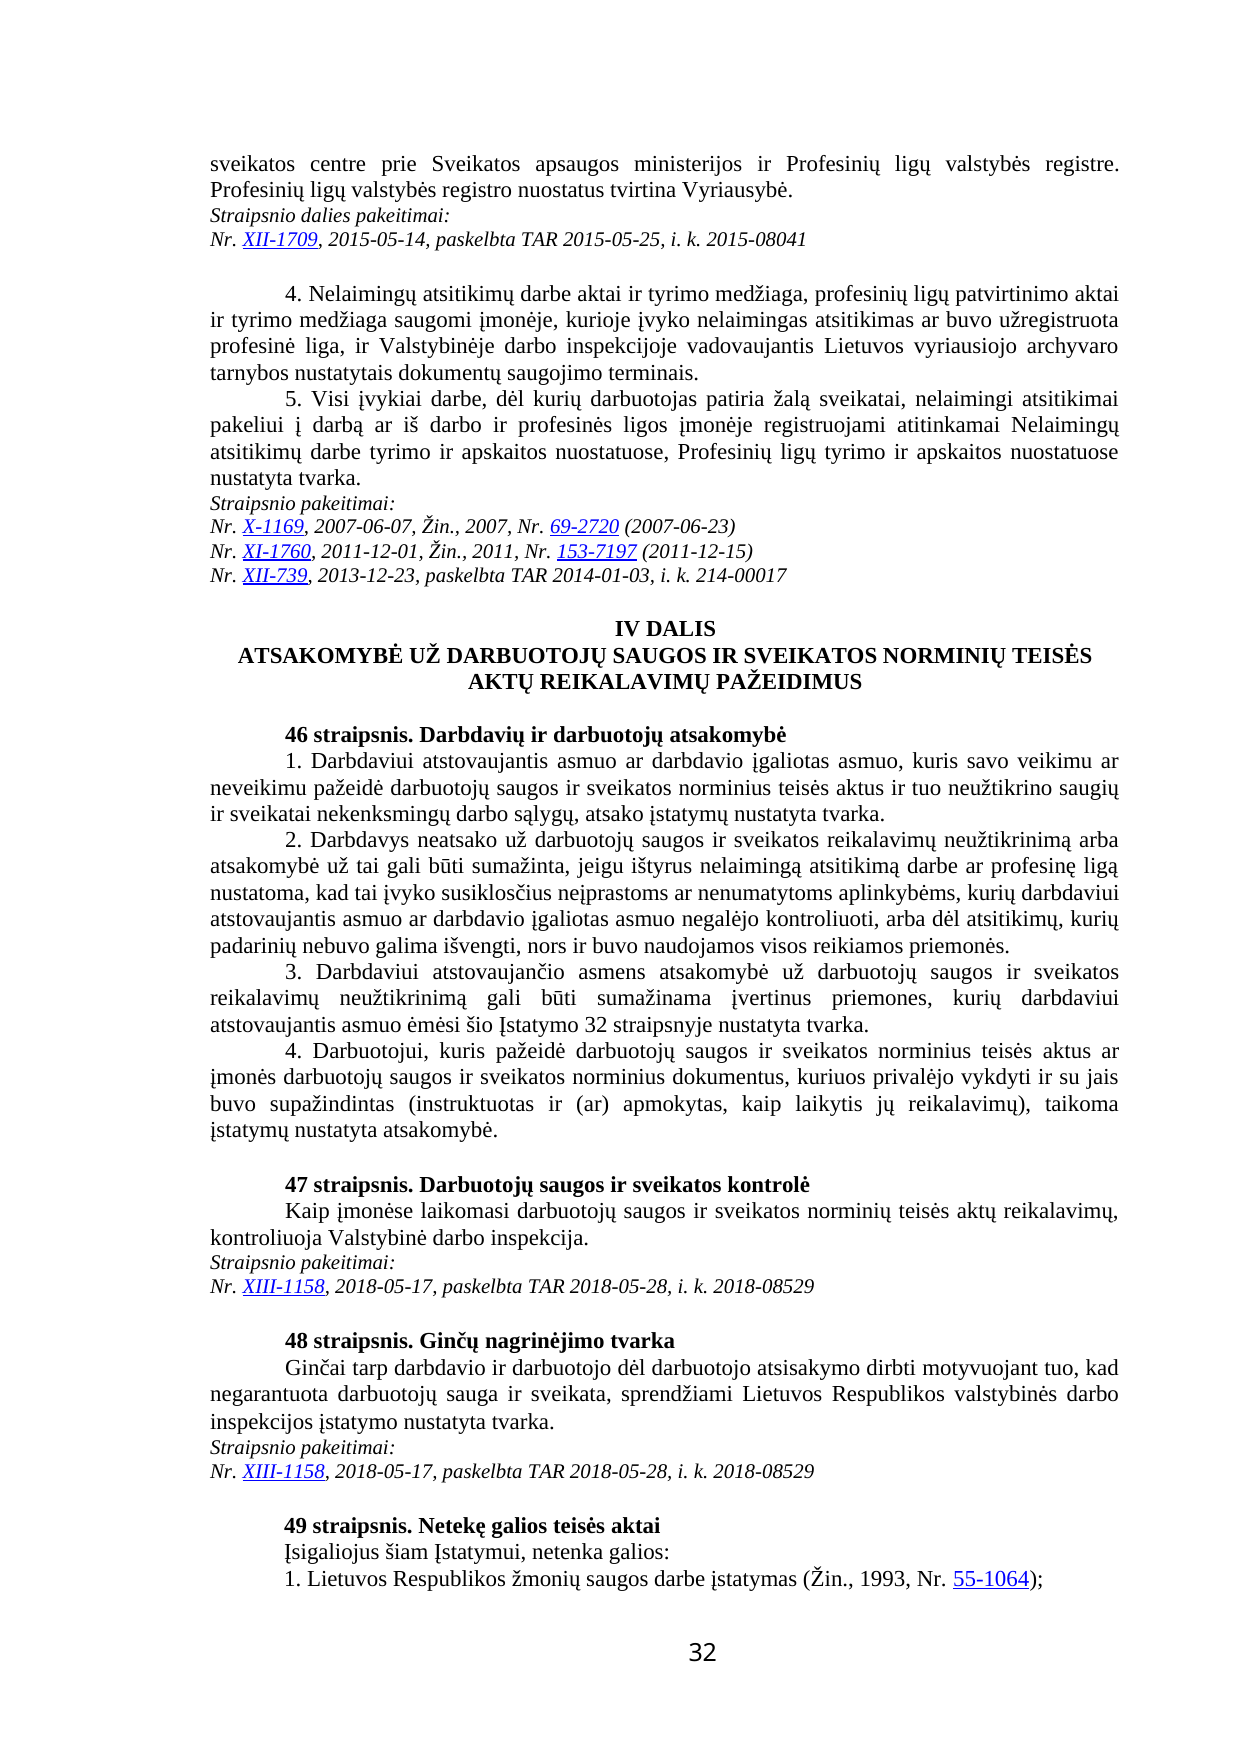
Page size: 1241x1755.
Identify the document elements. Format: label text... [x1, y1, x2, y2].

text 3. Darbdaviui atstovaujančio asmens atsakomybė už darbuotojų saugos ir sveikatos reikalavimų neužtikrinimą gali būti sumažinama įvertinus priemones, kurių darbdaviui atstovaujantis asmuo ėmėsi šio Įstatymo 32 straipsnyje nustatyta tvarka. [210, 958, 1120, 1037]
text 4. Darbuotojui, kuris pažeidė darbuotojų saugos ir sveikatos norminius teisės aktus ar įmonės darbuotojų saugos ir sveikatos norminius dokumentus, kuriuos privalėjo vykdyti ir su jais buvo supažindintas (instruktuotas ir (ar) apmokytas, kaip laikytis jų reikalavimų), taikoma įstatymų nustatyta atsakomybė. [210, 1037, 1120, 1142]
text 48 straipsnis. Ginčų nagrinėjimo tvarka [210, 1327, 1120, 1353]
text 49 straipsnis. Netekę galios teisės aktai [210, 1512, 1120, 1538]
text ATSAKOMYBĖ UŽ DARBUOTOJŲ SAUGOS IR SVEIKATOS NORMINIŲ TEISĖS AKTŲ REIKALAVIMŲ PAŽEIDIMUS [210, 642, 1120, 694]
text Straipsnio dalies pakeitimai: [210, 203, 1120, 227]
text IV DALIS [210, 615, 1120, 642]
text 5. Visi įvykiai darbe, dėl kurių darbuotojas patiria žalą sveikatai, nelaimingi atsitikimai pakeliui į darbą ar iš darbo ir profesinės ligos įmonėje registruojami atitinkamai Nelaimingų atsitikimų darbe tyrimo ir apskaitos nuostatuose, Profesinių ligų tyrimo ir apskaitos nuostatuose nustatyta tvarka. [210, 385, 1120, 490]
text 1. Darbdaviui atstovaujantis asmuo ar darbdavio įgaliotas asmuo, kuris savo veikimu ar neveikimu pažeidė darbuotojų saugos ir sveikatos norminius teisės aktus ir tuo neužtikrino saugių ir sveikatai nekenksmingų darbo sąlygų, atsako įstatymų nustatyta tvarka. [210, 747, 1120, 826]
text sveikatos centre prie Sveikatos apsaugos ministerijos ir Profesinių ligų valstybės registre. Profesinių ligų valstybės registro nuostatus tvirtina Vyriausybė. [210, 150, 1120, 203]
text 46 straipsnis. Darbdavių ir darbuotojų atsakomybė [210, 721, 1120, 747]
text Kaip įmonėse laikomasi darbuotojų saugos ir sveikatos norminių teisės aktų reikalavimų, kontroliuoja Valstybinė darbo inspekcija. [210, 1198, 1120, 1250]
text 2. Darbdavys neatsako už darbuotojų saugos ir sveikatos reikalavimų neužtikrinimą arba atsakomybė už tai gali būti sumažinta, jeigu ištyrus nelaimingą atsitikimą darbe ar profesinę ligą nustatoma, kad tai įvyko susiklosčius neįprastoms ar nenumatytoms aplinkybėms, kurių darbdaviui atstovaujantis asmuo ar darbdavio įgaliotas asmuo negalėjo kontroliuoti, arba dėl atsitikimų, kurių padarinių nebuvo galima išvengti, nors ir buvo naudojamos visos reikiamos priemonės. [210, 826, 1120, 958]
text Nr. XIII-1158, 2018-05-17, paskelbta TAR 2018-05-28, i. k. 2018-08529 [210, 1274, 1120, 1298]
text 4. Nelaimingų atsitikimų darbe aktai ir tyrimo medžiaga, profesinių ligų patvirtinimo aktai ir tyrimo medžiaga saugomi įmonėje, kurioje įvyko nelaimingas atsitikimas ar buvo užregistruota profesinė liga, ir Valstybinėje darbo inspekcijoje vadovaujantis Lietuvos vyriausiojo archyvaro tarnybos nustatytais dokumentų saugojimo terminais. [210, 279, 1120, 385]
text 1. Lietuvos Respublikos žmonių saugos darbe įstatymas (Žin., 1993, Nr. 55-1064); [210, 1564, 1120, 1591]
text Nr. XII-1709, 2015-05-14, paskelbta TAR 2015-05-25, i. k. 2015-08041 [210, 227, 1120, 251]
text 47 straipsnis. Darbuotojų saugos ir sveikatos kontrolė [210, 1171, 1120, 1198]
text Ginčai tarp darbdavio ir darbuotojo dėl darbuotojo atsisakymo dirbti motyvuojant tuo, kad negarantuota darbuotojų sauga ir sveikata, sprendžiami Lietuvos Respublikos valstybinės darbo inspekcijos įstatymo nustatyta tvarka. [210, 1353, 1120, 1435]
text Straipsnio pakeitimai: [210, 490, 1120, 514]
text Nr. X-1169, 2007-06-07, Žin., 2007, Nr. 69-2720 (2007-06-23) [210, 514, 1120, 538]
text Nr. XI-1760, 2011-12-01, Žin., 2011, Nr. 153-7197 (2011-12-15) [210, 538, 1120, 563]
text Straipsnio pakeitimai: [210, 1250, 1120, 1274]
text Straipsnio pakeitimai: [210, 1435, 1120, 1459]
text Nr. XII-739, 2013-12-23, paskelbta TAR 2014-01-03, i. k. 214-00017 [210, 563, 1120, 587]
text Įsigaliojus šiam Įstatymui, netenka galios: [210, 1538, 1120, 1564]
text Nr. XIII-1158, 2018-05-17, paskelbta TAR 2018-05-28, i. k. 2018-08529 [210, 1459, 1120, 1483]
